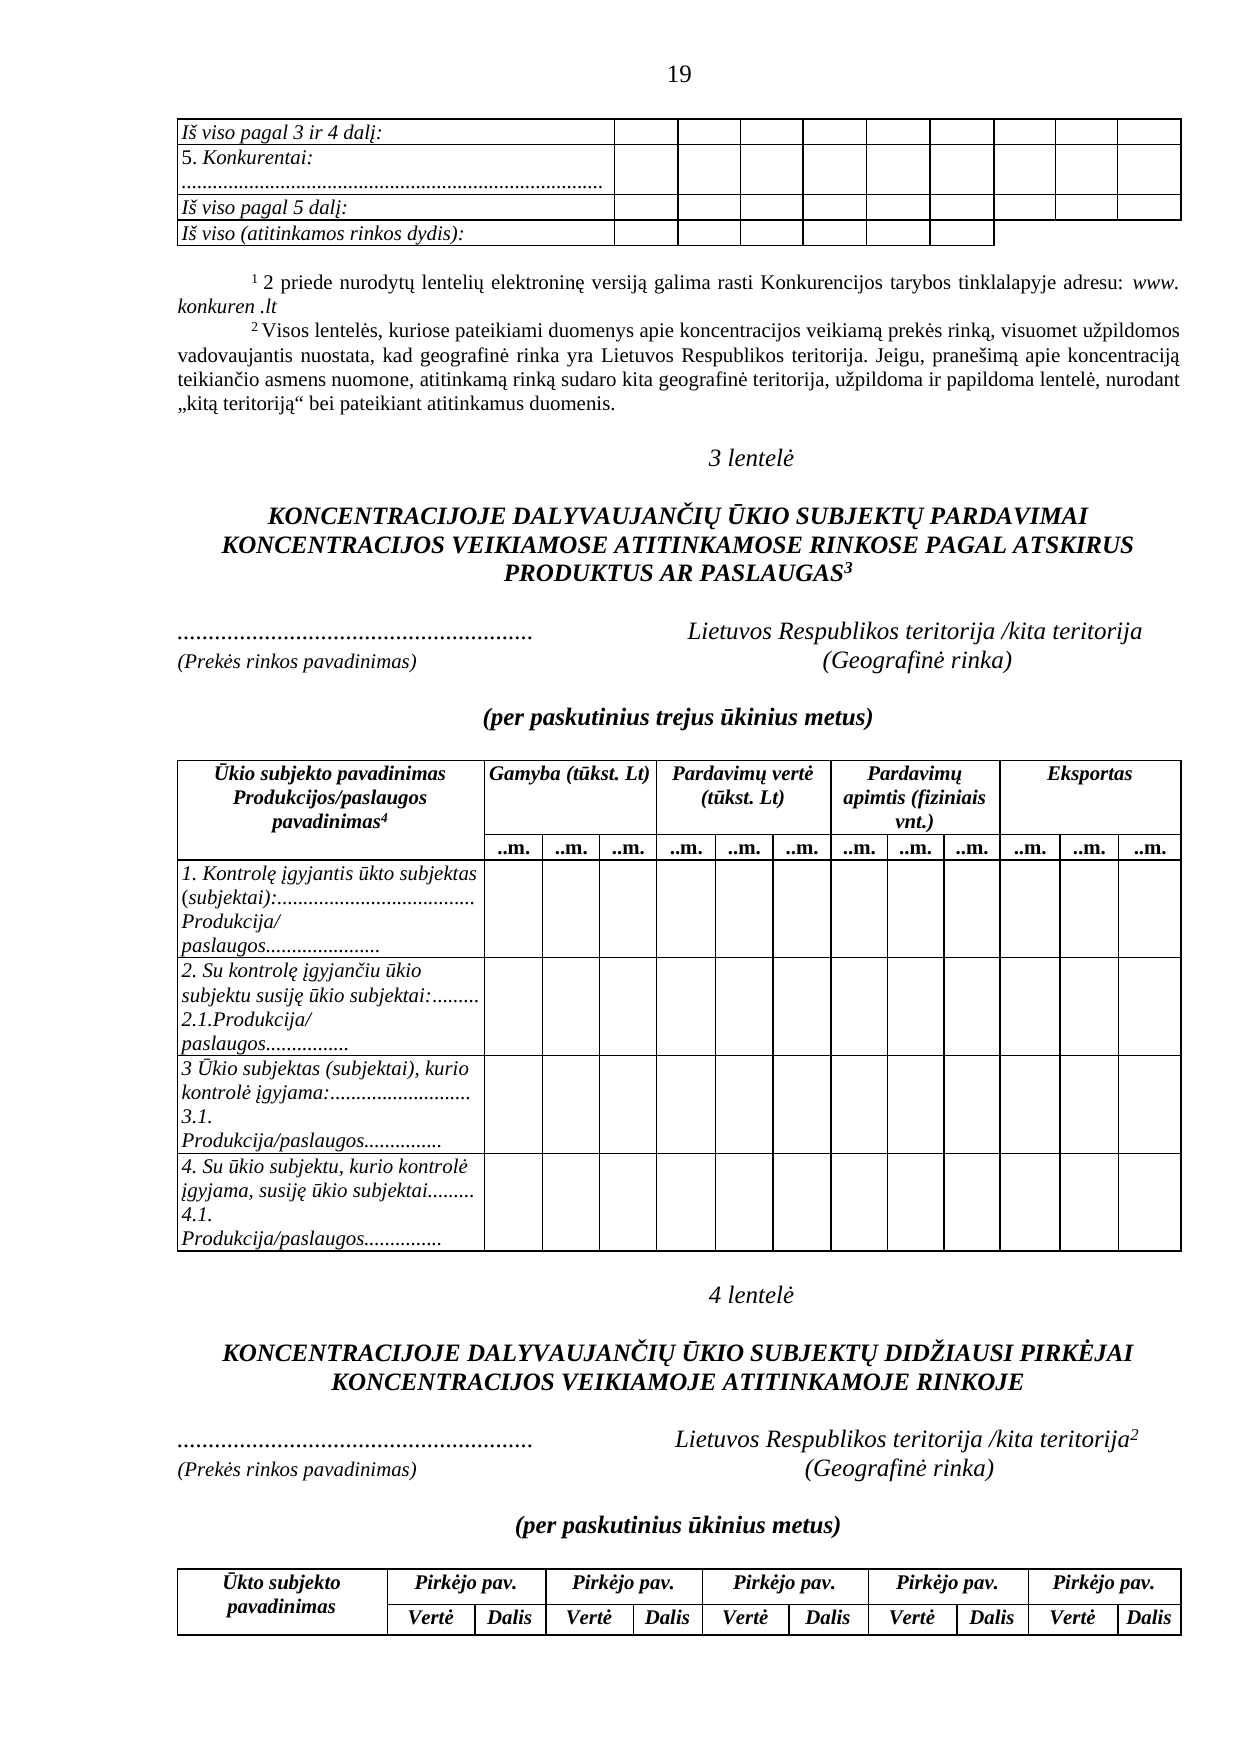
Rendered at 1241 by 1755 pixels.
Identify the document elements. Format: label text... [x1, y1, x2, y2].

table_cell [485, 861, 542, 957]
text 3 lentelė [177, 443, 1181, 472]
table_cell [615, 120, 619, 144]
text Lietuvos Respublikos teritorija /kita teritorija [177, 616, 1181, 645]
table_cell [867, 120, 871, 144]
table_cell [485, 1056, 542, 1152]
table_cell ..m. [543, 835, 547, 859]
text KONCENTRACIJOJE DALYVAUJANČIŲ ŪKIO SUBJEKTŲ DIDŽIAUSI PIRKĖJAI KONCENTRACIJOS VEIKIAMOJE ATITINKAMOJE RINKOJE [177, 1338, 1181, 1396]
table_cell [867, 195, 871, 219]
table_cell [888, 1056, 943, 1152]
table_cell [741, 120, 745, 144]
table_cell ..m. [1119, 835, 1123, 859]
table_cell [1056, 221, 1060, 245]
table_cell [600, 1154, 656, 1250]
table_cell [679, 145, 740, 193]
table_cell [1001, 1056, 1059, 1152]
table_cell Vertė (tūkst. Lt.)) [388, 1605, 474, 1634]
text 4 lentelė [177, 1281, 1181, 1309]
text (Prekės rinkos pavadinimas) (Geografinė rinka) [177, 1453, 1181, 1482]
table_cell [1118, 145, 1180, 193]
table_header Gamyba (tūkst. Lt) [485, 761, 656, 833]
table_cell Vertė (tūkst. Lt.) [1029, 1605, 1117, 1634]
table_cell [1051, 120, 1055, 144]
table_cell ..m. [595, 835, 599, 859]
table_cell [1118, 221, 1122, 245]
table_cell ..m. [939, 835, 943, 859]
table_cell [741, 145, 802, 193]
table_cell ..m. [485, 835, 489, 859]
table_cell [1119, 861, 1180, 957]
table_cell [615, 145, 677, 193]
text (per paskutinius ūkinius metus) [177, 1511, 1181, 1539]
table_cell ..m. [600, 835, 604, 859]
table_header Pirkėjo pav. [1029, 1570, 1180, 1604]
table_cell [888, 958, 943, 1055]
table_header Ūkto subjekto pavadinimas [178, 1570, 387, 1634]
table_cell [1001, 958, 1059, 1055]
table_cell [1119, 1154, 1180, 1250]
table_cell [1056, 145, 1117, 193]
table_cell Vertė (tūkst. Lt.) [547, 1605, 633, 1634]
table_cell [657, 861, 715, 957]
table_cell [716, 861, 772, 957]
table_cell [736, 221, 740, 245]
table_cell Dalis [790, 1605, 868, 1634]
table_cell [1056, 120, 1060, 144]
text Lietuvos Respublikos teritorija /kita teritorija2 [177, 1424, 1181, 1453]
table_cell ..m. [657, 835, 661, 859]
table_cell [867, 221, 871, 245]
table_cell [774, 958, 830, 1055]
table_cell [716, 958, 772, 1055]
table_cell [716, 1056, 772, 1152]
table_cell [989, 120, 993, 144]
table_cell [615, 221, 619, 245]
table_cell [1119, 958, 1180, 1055]
table_cell Dalis [634, 1605, 702, 1634]
table_cell [862, 195, 866, 219]
table_cell [543, 1154, 599, 1250]
text 2 Visos lentelės, kuriose pateikiami duomenys apie koncentracijos veikiamą prekės rinką, visuomet užpildomos vadovaujantis nuostata, kad geografinė rinka yra Lietuvos Respublikos teritorija. Jeigu, pranešimą apie koncentraciją teikiančio asmens nuomone, atitinkamą rinką sudaro kita geografinė teritorija, užpildoma ir papildoma lentelė, nurodant „kitą teritoriją“ bei pateikiant atitinkamus duomenis. [177, 318, 1181, 415]
table_cell [862, 120, 866, 144]
table_cell [543, 958, 599, 1055]
table_cell ..m. [652, 835, 656, 859]
table_cell [945, 1056, 999, 1152]
table_cell [989, 195, 993, 219]
table_cell [1061, 958, 1118, 1055]
table_cell [1061, 1056, 1118, 1152]
table_cell [657, 958, 715, 1055]
table_cell [774, 1154, 830, 1250]
table_cell [888, 1154, 943, 1250]
table_cell [485, 1154, 542, 1250]
table_cell [945, 861, 999, 957]
table_cell [931, 145, 993, 193]
table_cell [1113, 120, 1117, 144]
table_cell [832, 1154, 887, 1250]
text KONCENTRACIJOJE DALYVAUJANČIŲ ŪKIO SUBJEKTŲ PARDAVIMAI KONCENTRACIJOS VEIKIAMOSE ATITINKAMOSE RINKOSE PAGAL ATSKIRUS PRODUKTUS AR PASLAUGAS3 [177, 501, 1181, 587]
table_cell [543, 861, 599, 957]
table_header Pirkėjo pav. [869, 1570, 1028, 1604]
table_cell [1118, 120, 1122, 144]
table_cell [1113, 221, 1117, 245]
table_cell [1061, 861, 1118, 957]
table_cell [1051, 195, 1055, 219]
table_cell Vertė (tūkst. Lt.) [703, 1605, 788, 1634]
table_cell Dalis [476, 1605, 545, 1634]
table_cell [862, 221, 866, 245]
table_cell [657, 1154, 715, 1250]
table_cell [1061, 1154, 1118, 1250]
text 1 2 priede nurodytų lentelių elektroninę versiją galima rasti Konkurencijos tarybos tinklalapyje adresu: www. konkuren .lt [177, 270, 1181, 318]
table_cell [832, 861, 887, 957]
table_header Pirkėjo pav. [547, 1570, 702, 1604]
table_cell [600, 1056, 656, 1152]
table_cell [1113, 195, 1117, 219]
table_header Pirkėjo pav. [388, 1570, 545, 1604]
table_cell [945, 958, 999, 1055]
table_cell [1177, 221, 1181, 245]
table_cell [741, 195, 745, 219]
table_cell [1056, 195, 1060, 219]
table_header Ūkio subjekto pavadinimas Produkcijos/paslaugos pavadinimas4 [178, 761, 484, 859]
table_cell Dalis [1119, 1605, 1180, 1634]
table_cell [543, 1056, 599, 1152]
table_cell [1119, 1056, 1180, 1152]
table_cell [1001, 1154, 1059, 1250]
table_cell [716, 1154, 772, 1250]
table_cell [1118, 195, 1122, 219]
table_cell [1051, 221, 1056, 245]
table_cell [945, 1154, 999, 1250]
table_cell [989, 221, 993, 245]
text (per paskutinius trejus ūkinius metus) [177, 702, 1181, 731]
table_cell [832, 1056, 887, 1152]
table_cell [804, 145, 866, 193]
text (Prekės rinkos pavadinimas) (Geografinė rinka) [177, 645, 1181, 673]
table_cell Dalis [958, 1605, 1028, 1634]
table_cell [995, 145, 1055, 193]
table_cell [600, 861, 656, 957]
table_header Pardavimų vertė (tūkst. Lt) [657, 761, 830, 833]
table_cell [657, 1056, 715, 1152]
table_cell [774, 1056, 830, 1152]
table_cell [888, 861, 943, 957]
table_header Eksportas [1001, 761, 1180, 833]
table_cell [741, 221, 745, 245]
table_cell [600, 958, 656, 1055]
table_cell Vertė (tūkst. Lt.) [869, 1605, 956, 1634]
table_cell [1001, 861, 1059, 957]
table_cell [736, 120, 740, 144]
table_cell [867, 145, 929, 193]
table_cell ..m. [1114, 835, 1118, 859]
table_cell [736, 195, 740, 219]
table_cell ..m. [711, 835, 715, 859]
table_cell [615, 195, 619, 219]
table_cell [774, 861, 830, 957]
table_header Pirkėjo pav. [703, 1570, 868, 1604]
table_cell [832, 958, 887, 1055]
table_cell [485, 958, 542, 1055]
table_cell ..m. [883, 835, 887, 859]
table_cell ..m. [538, 835, 542, 859]
